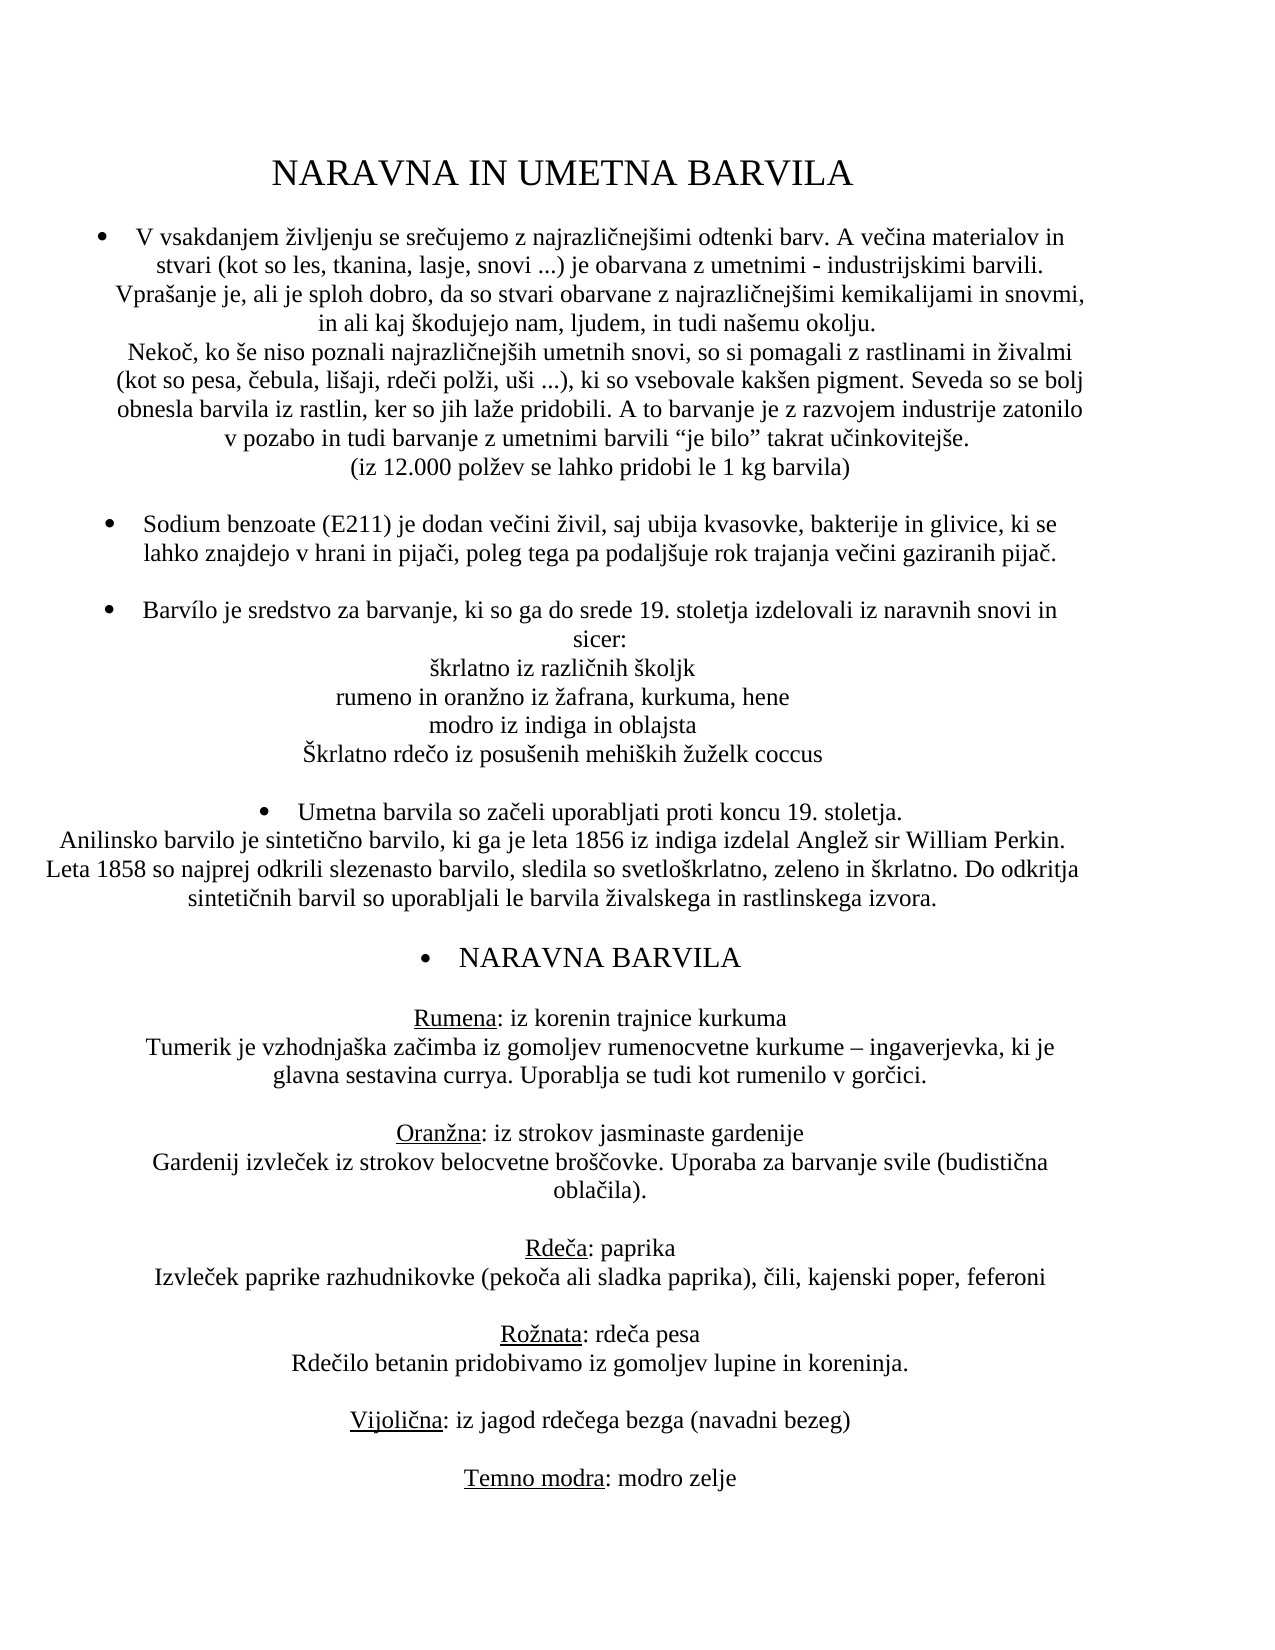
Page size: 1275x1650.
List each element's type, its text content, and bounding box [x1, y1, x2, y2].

list V vsakdanjem življenju se srečujemo z najrazličnejšimi odtenki barv. A večina materialov in stvari (kot so les, tkanina, lasje, snovi ...) je obarvana z umetnimi - industrijskimi barvili. Vprašanje je, ali je sploh dobro, da so stvari obarvane z najrazličnejšimi kemikalijami in snovmi, in ali kaj škodujejo nam, ljudem, in tudi našemu okolju. Nekoč, ko še niso poznali najrazličnejših umetnih snovi, so si pomagali z rastlinami in živalmi (kot so pesa, čebula, lišaji, rdeči polži, uši ...), ki so vsebovale kakšen pigment. Seveda so se bolj obnesla barvila iz rastlin, ker so jih laže pridobili. A to barvanje je z razvojem industrije zatonilo v pozabo in tudi barvanje z umetnimi barvili “je bilo” takrat učinkovitejše. (iz 12.000 polžev se lahko pridobi le 1 kg barvila) [75, 222, 1087, 481]
text Anilinsko barvilo je sintetično barvilo, ki ga je leta 1856 iz indiga izdelal Anglež sir William Perkin. Leta 1858 so najprej odkrili slezenasto barvilo, sledila so svetloškrlatno, zeleno in škrlatno. Do odkritja sintetičnih barvil so uporabljali le barvila živalskega in rastlinskega izvora. [37, 826, 1087, 912]
list NARAVNA BARVILA Rumena: iz korenin trajnice kurkuma Tumerik je vzhodnjaška začimba iz gomoljev rumenocvetne kurkume – ingaverjevka, ki je glavna sestavina currya. Uporablja se tudi kot rumenilo v gorčici. Oranžna: iz strokov jasminaste gardenije Gardenij izvleček iz strokov belocvetne broščovke. Uporaba za barvanje svile (budistična oblačila). Rdeča: paprika Izvleček paprike razhudnikovke (pekoča ali sladka paprika), čili, kajenski poper, feferoni Rožnata: rdeča pesa Rdečilo betanin pridobivamo iz gomoljev lupine in koreninja. Vijolična: iz jagod rdečega bezga (navadni bezeg) Temno modra: modro zelje [75, 941, 1087, 1492]
text rumeno in oranžno iz žafrana, kurkuma, hene [37, 682, 1087, 711]
text Škrlatno rdečo iz posušenih mehiških žuželk coccus [37, 739, 1087, 768]
list Sodium benzoate (E211) je dodan večini živil, saj ubija kvasovke, bakterije in glivice, ki se lahko znajdejo v hrani in pijači, poleg tega pa podaljšuje rok trajanja večini gaziranih pijač. [75, 509, 1087, 567]
list Umetna barvila so začeli uporabljati proti koncu 19. stoletja. [75, 797, 1087, 826]
list Barvílo je sredstvo za barvanje, ki so ga do srede 19. stoletja izdelovali iz naravnih snovi in sicer: [75, 596, 1087, 653]
text škrlatno iz različnih školjk [37, 653, 1087, 682]
text NARAVNA IN UMETNA BARVILA [37, 150, 1087, 193]
text modro iz indiga in oblajsta [37, 711, 1087, 739]
